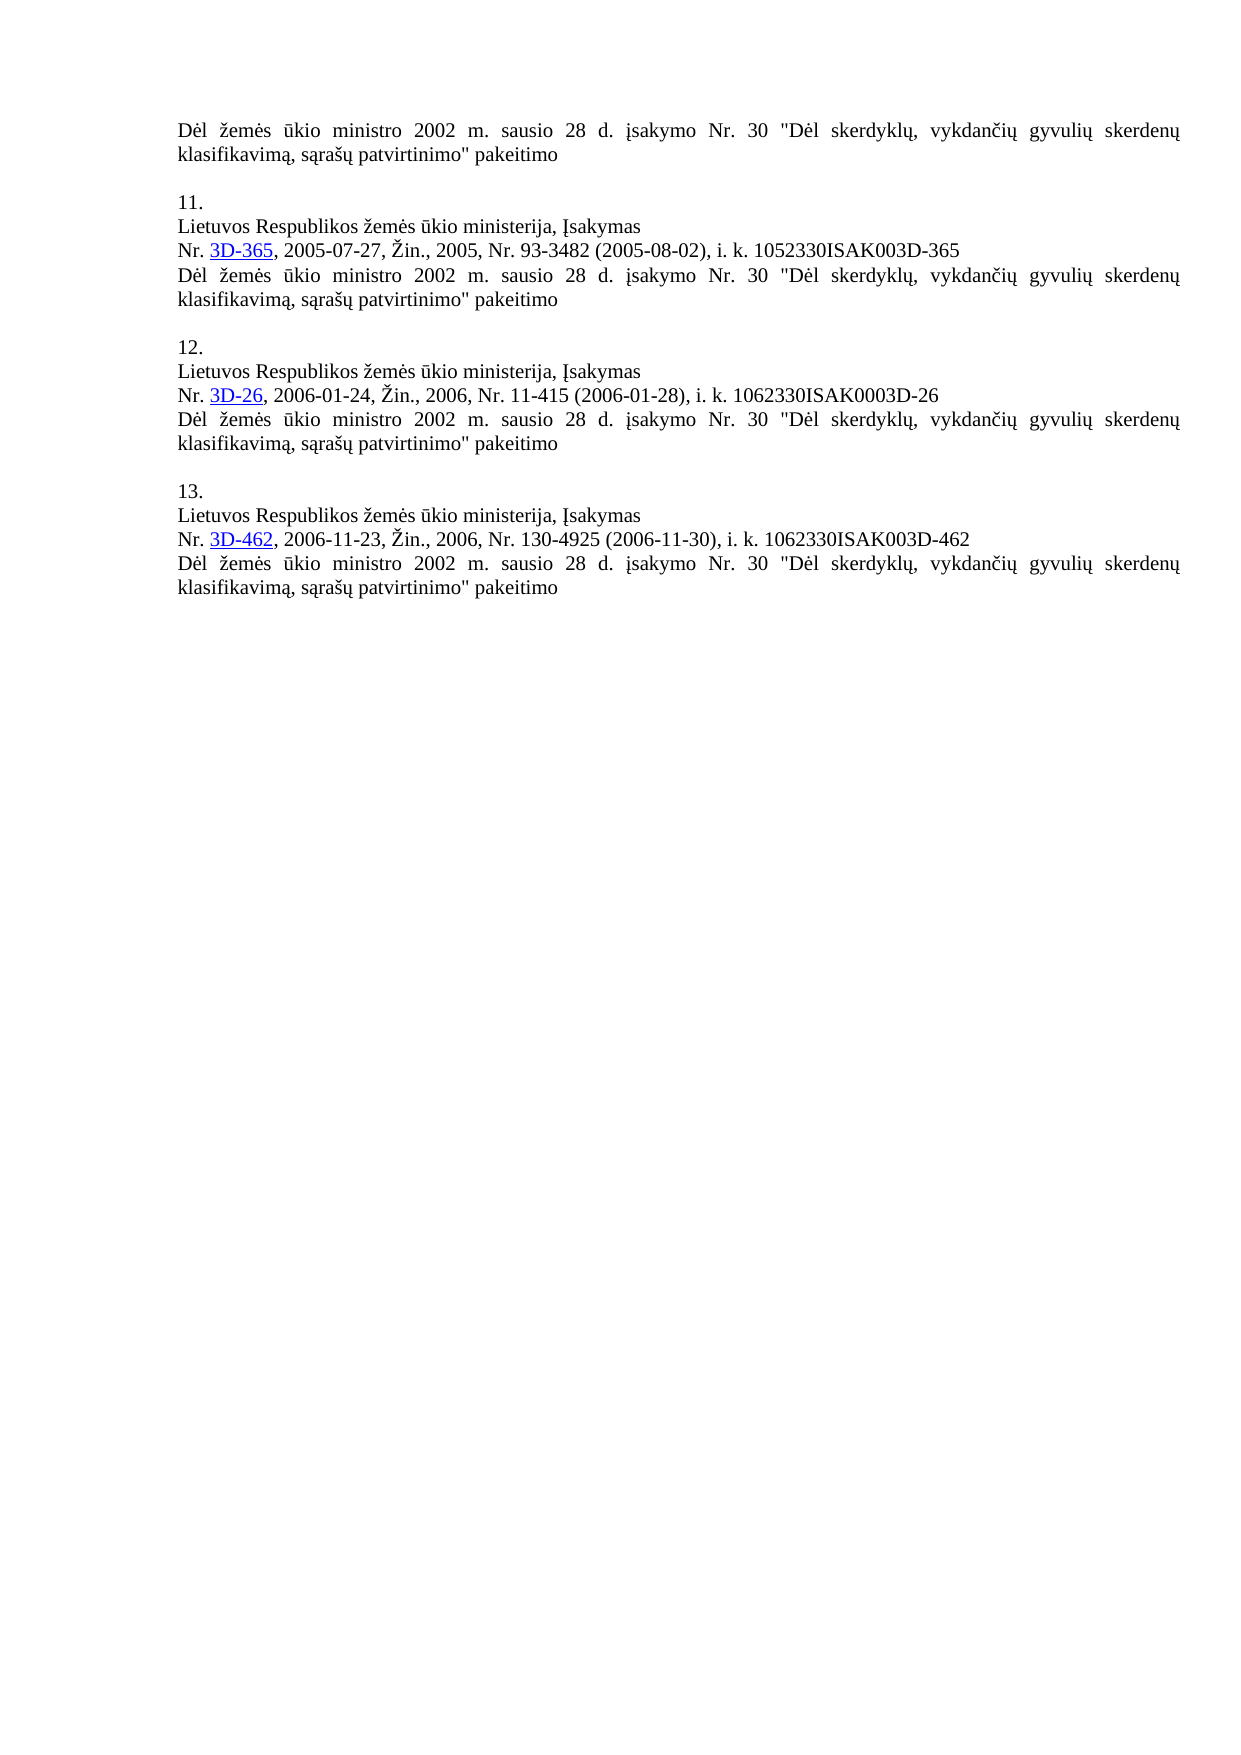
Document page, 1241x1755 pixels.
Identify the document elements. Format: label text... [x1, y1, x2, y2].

text 13. [177, 479, 1181, 503]
text Dėl žemės ūkio ministro 2002 m. sausio 28 d. įsakymo Nr. 30 "Dėl skerdyklų, vykdančių gyvulių skerdenų klasifikavimą, sąrašų patvirtinimo" pakeitimo [177, 262, 1181, 311]
text Nr. 3D-462, 2006-11-23, Žin., 2006, Nr. 130-4925 (2006-11-30), i. k. 1062330ISAK003D-462 [177, 527, 1181, 551]
text Nr. 3D-26, 2006-01-24, Žin., 2006, Nr. 11-415 (2006-01-28), i. k. 1062330ISAK0003D-26 [177, 383, 1181, 407]
text Nr. 3D-365, 2005-07-27, Žin., 2005, Nr. 93-3482 (2005-08-02), i. k. 1052330ISAK003D-365 [177, 238, 1181, 262]
text Dėl žemės ūkio ministro 2002 m. sausio 28 d. įsakymo Nr. 30 "Dėl skerdyklų, vykdančių gyvulių skerdenų klasifikavimą, sąrašų patvirtinimo" pakeitimo [177, 551, 1181, 599]
text Dėl žemės ūkio ministro 2002 m. sausio 28 d. įsakymo Nr. 30 "Dėl skerdyklų, vykdančių gyvulių skerdenų klasifikavimą, sąrašų patvirtinimo" pakeitimo [177, 407, 1181, 455]
text Lietuvos Respublikos žemės ūkio ministerija, Įsakymas [177, 359, 1181, 383]
text Lietuvos Respublikos žemės ūkio ministerija, Įsakymas [177, 503, 1181, 527]
text 11. [177, 190, 1181, 214]
text 12. [177, 335, 1181, 359]
text Lietuvos Respublikos žemės ūkio ministerija, Įsakymas [177, 214, 1181, 238]
text Dėl žemės ūkio ministro 2002 m. sausio 28 d. įsakymo Nr. 30 "Dėl skerdyklų, vykdančių gyvulių skerdenų klasifikavimą, sąrašų patvirtinimo" pakeitimo [177, 118, 1181, 166]
